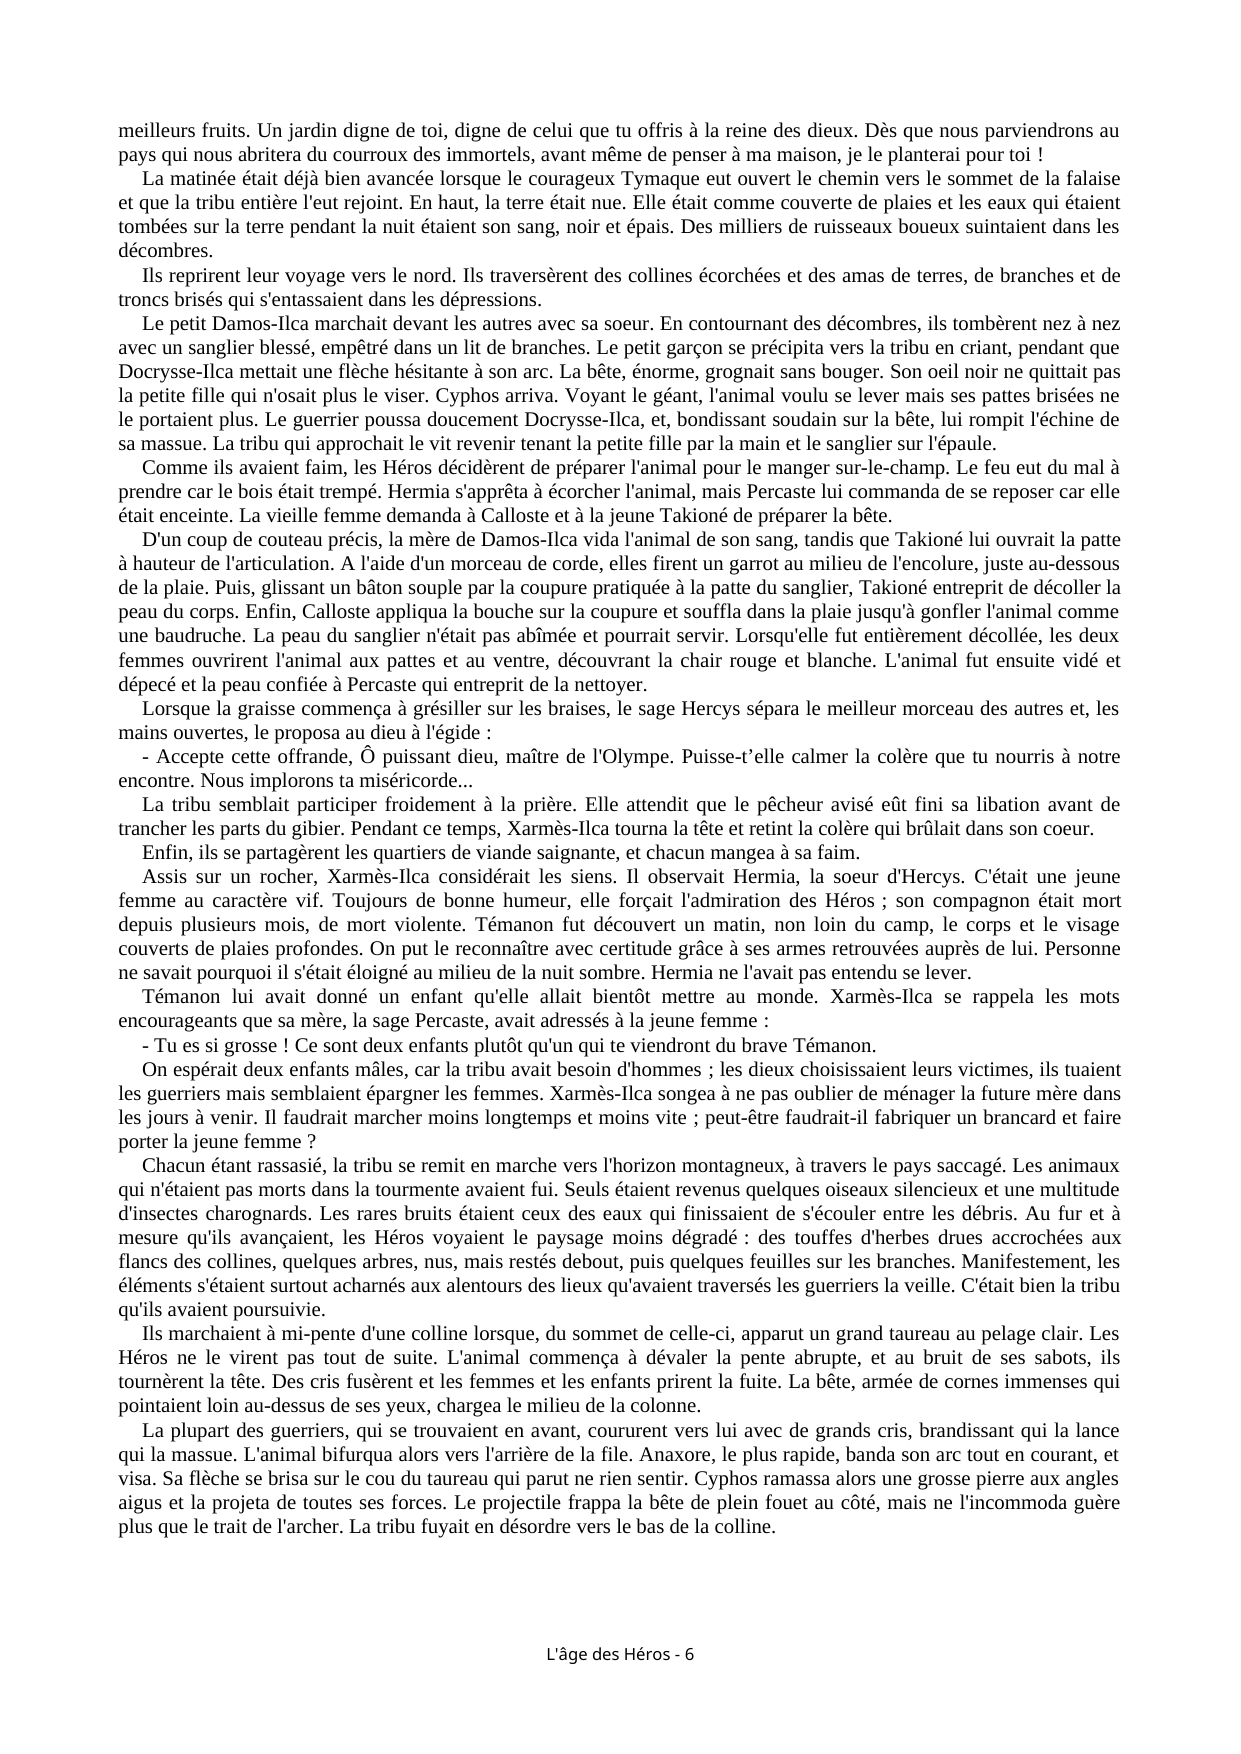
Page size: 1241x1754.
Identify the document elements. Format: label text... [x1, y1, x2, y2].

text Le petit Damos-Ilca marchait devant les autres avec sa soeur. En contournant des décombres, ils tombèrent nez à nez avec un sanglier blessé, empêtré dans un lit de branches. Le petit garçon se précipita vers la tribu en criant, pendant que Docrysse-Ilca mettait une flèche hésitante à son arc. La bête, énorme, grognait sans bouger. Son oeil noir ne quittait pas la petite fille qui n'osait plus le viser. Cyphos arriva. Voyant le géant, l'animal voulu se lever mais ses pattes brisées ne le portaient plus. Le guerrier poussa doucement Docrysse-Ilca, et, bondissant soudain sur la bête, lui rompit l'échine de sa massue. La tribu qui approchait le vit revenir tenant la petite fille par la main et le sanglier sur l'épaule. [118, 311, 1122, 455]
text Assis sur un rocher, Xarmès-Ilca considérait les siens. Il observait Hermia, la soeur d'Hercys. C'était une jeune femme au caractère vif. Toujours de bonne humeur, elle forçait l'admiration des Héros ; son compagnon était mort depuis plusieurs mois, de mort violente. Témanon fut découvert un matin, non loin du camp, le corps et le visage couverts de plaies profondes. On put le reconnaître avec certitude grâce à ses armes retrouvées auprès de lui. Personne ne savait pourquoi il s'était éloigné au milieu de la nuit sombre. Hermia ne l'avait pas entendu se lever. [118, 864, 1122, 984]
text On espérait deux enfants mâles, car la tribu avait besoin d'hommes ; les dieux choisissaient leurs victimes, ils tuaient les guerriers mais semblaient épargner les femmes. Xarmès-Ilca songea à ne pas oublier de ménager la future mère dans les jours à venir. Il faudrait marcher moins longtemps et moins vite ; peut-être faudrait-il fabriquer un brancard et faire porter la jeune femme ? [118, 1057, 1122, 1153]
text meilleurs fruits. Un jardin digne de toi, digne de celui que tu offris à la reine des dieux. Dès que nous parviendrons au pays qui nous abritera du courroux des immortels, avant même de penser à ma maison, je le planterai pour toi ! [118, 118, 1122, 166]
text Lorsque la graisse commença à grésiller sur les braises, le sage Hercys sépara le meilleur morceau des autres et, les mains ouvertes, le proposa au dieu à l'égide : [118, 696, 1122, 744]
text Témanon lui avait donné un enfant qu'elle allait bientôt mettre au monde. Xarmès-Ilca se rappela les mots encourageants que sa mère, la sage Percaste, avait adressés à la jeune femme : [118, 984, 1122, 1032]
text Comme ils avaient faim, les Héros décidèrent de préparer l'animal pour le manger sur-le-champ. Le feu eut du mal à prendre car le bois était trempé. Hermia s'apprêta à écorcher l'animal, mais Percaste lui commanda de se reposer car elle était enceinte. La vieille femme demanda à Calloste et à la jeune Takioné de préparer la bête. [118, 455, 1122, 527]
text D'un coup de couteau précis, la mère de Damos-Ilca vida l'animal de son sang, tandis que Takioné lui ouvrait la patte à hauteur de l'articulation. A l'aide d'un morceau de corde, elles firent un garrot au milieu de l'encolure, juste au-dessous de la plaie. Puis, glissant un bâton souple par la coupure pratiquée à la patte du sanglier, Takioné entreprit de décoller la peau du corps. Enfin, Calloste appliqua la bouche sur la coupure et souffla dans la plaie jusqu'à gonfler l'animal comme une baudruche. La peau du sanglier n'était pas abîmée et pourrait servir. Lorsqu'elle fut entièrement décollée, les deux femmes ouvrirent l'animal aux pattes et au ventre, découvrant la chair rouge et blanche. L'animal fut ensuite vidé et dépecé et la peau confiée à Percaste qui entreprit de la nettoyer. [118, 527, 1122, 696]
text Ils marchaient à mi-pente d'une colline lorsque, du sommet de celle-ci, apparut un grand taureau au pelage clair. Les Héros ne le virent pas tout de suite. L'animal commença à dévaler la pente abrupte, et au bruit de ses sabots, ils tournèrent la tête. Des cris fusèrent et les femmes et les enfants prirent la fuite. La bête, armée de cornes immenses qui pointaient loin au-dessus de ses yeux, chargea le milieu de la colonne. [118, 1321, 1122, 1417]
text La plupart des guerriers, qui se trouvaient en avant, coururent vers lui avec de grands cris, brandissant qui la lance qui la massue. L'animal bifurqua alors vers l'arrière de la file. Anaxore, le plus rapide, banda son arc tout en courant, et visa. Sa flèche se brisa sur le cou du taureau qui parut ne rien sentir. Cyphos ramassa alors une grosse pierre aux angles aigus et la projeta de toutes ses forces. Le projectile frappa la bête de plein fouet au côté, mais ne l'incommoda guère plus que le trait de l'archer. La tribu fuyait en désordre vers le bas de la colline. [118, 1417, 1122, 1538]
text Ils reprirent leur voyage vers le nord. Ils traversèrent des collines écorchées et des amas de terres, de branches et de troncs brisés qui s'entassaient dans les dépressions. [118, 262, 1122, 311]
text Enfin, ils se partagèrent les quartiers de viande saignante, et chacun mangea à sa faim. [118, 840, 1122, 864]
text La matinée était déjà bien avancée lorsque le courageux Tymaque eut ouvert le chemin vers le sommet de la falaise et que la tribu entière l'eut rejoint. En haut, la terre était nue. Elle était comme couverte de plaies et les eaux qui étaient tombées sur la terre pendant la nuit étaient son sang, noir et épais. Des milliers de ruisseaux boueux suintaient dans les décombres. [118, 166, 1122, 262]
text - Accepte cette offrande, Ô puissant dieu, maître de l'Olympe. Puisse-t’elle calmer la colère que tu nourris à notre encontre. Nous implorons ta miséricorde... [118, 744, 1122, 792]
text Chacun étant rassasié, la tribu se remit en marche vers l'horizon montagneux, à travers le pays saccagé. Les animaux qui n'étaient pas morts dans la tourmente avaient fui. Seuls étaient revenus quelques oiseaux silencieux et une multitude d'insectes charognards. Les rares bruits étaient ceux des eaux qui finissaient de s'écouler entre les débris. Au fur et à mesure qu'ils avançaient, les Héros voyaient le paysage moins dégradé : des touffes d'herbes drues accrochées aux flancs des collines, quelques arbres, nus, mais restés debout, puis quelques feuilles sur les branches. Manifestement, les éléments s'étaient surtout acharnés aux alentours des lieux qu'avaient traversés les guerriers la veille. C'était bien la tribu qu'ils avaient poursuivie. [118, 1153, 1122, 1321]
text La tribu semblait participer froidement à la prière. Elle attendit que le pêcheur avisé eût fini sa libation avant de trancher les parts du gibier. Pendant ce temps, Xarmès-Ilca tourna la tête et retint la colère qui brûlait dans son coeur. [118, 792, 1122, 840]
text - Tu es si grosse ! Ce sont deux enfants plutôt qu'un qui te viendront du brave Témanon. [118, 1032, 1122, 1057]
